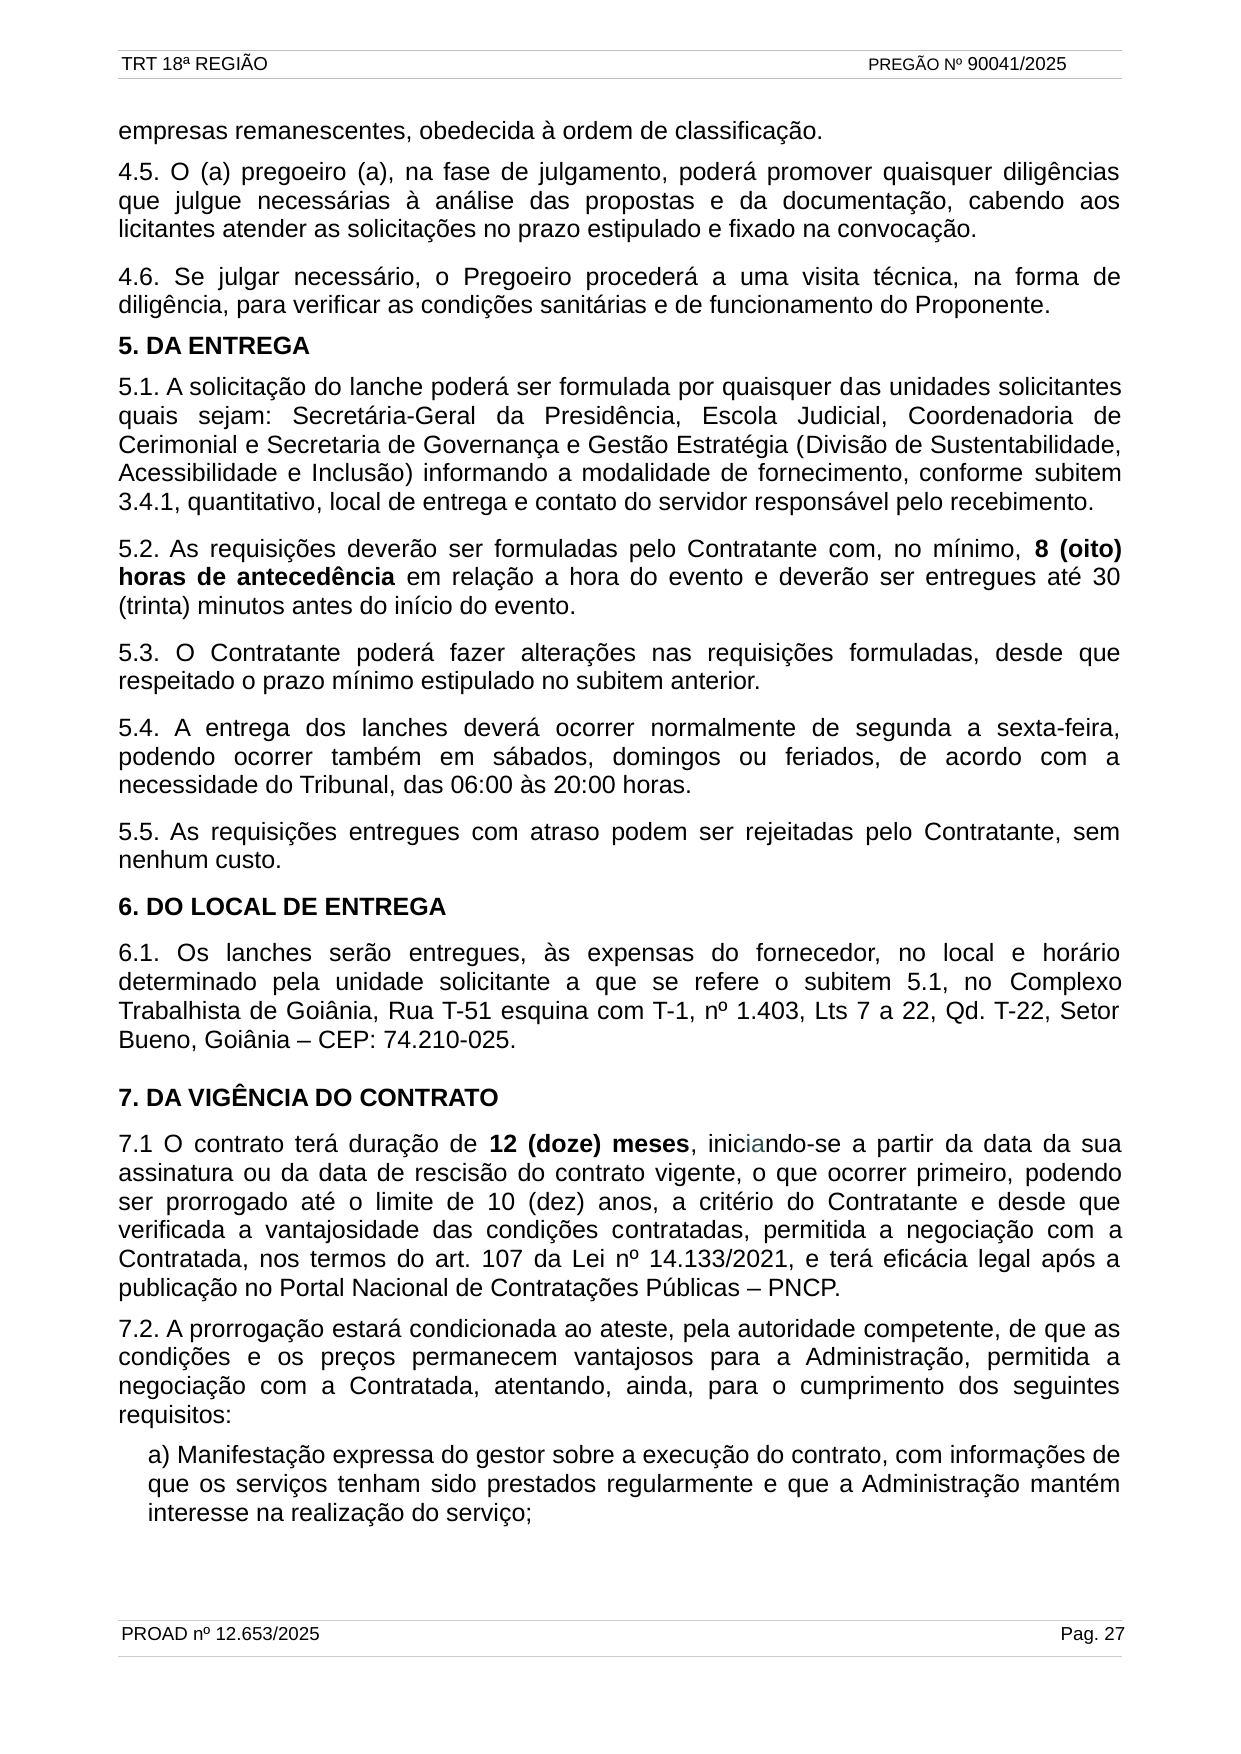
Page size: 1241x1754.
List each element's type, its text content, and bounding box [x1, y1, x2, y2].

text 5.2. As requisições deverão ser formuladas pelo Contratante com, no mínimo, 8 (oito) horas de antecedência em relação a hora do evento e deverão ser entregues até 30 (trinta) minutos antes do início do evento. [118, 533, 1122, 620]
text 6. DO LOCAL DE ENTREGA [118, 892, 1122, 921]
text 5.5. As requisições entregues com atraso podem ser rejeitadas pelo Contratante, sem nenhum custo. [118, 817, 1122, 874]
text 7. DA VIGÊNCIA DO CONTRATO [118, 1083, 1122, 1112]
text 4.6. Se julgar necessário, o Pregoeiro procederá a uma visita técnica, na forma de diligência, para verificar as condições sanitárias e de funcionamento do Proponente. [118, 262, 1122, 319]
text 6.1. Os lanches serão entregues, às expensas do fornecedor, no local e horário determinado pela unidade solicitante a que se refere o subitem 5.1, no Complexo Trabalhista de Goiânia, Rua T-51 esquina com T-1, nº 1.403, Lts 7 a 22, Qd. T-22, Setor Bueno, Goiânia – CEP: 74.210-025. [118, 938, 1122, 1053]
text 5.1. A solicitação do lanche poderá ser formulada por quaisquer das unidades solicitantes quais sejam: Secretária-Geral da Presidência, Escola Judicial, Coordenadoria de Cerimonial e Secretaria de Governança e Gestão Estratégia (Divisão de Sustentabilidade, Acessibilidade e Inclusão) informando a modalidade de fornecimento, conforme subitem 3.4.1, quantitativo, local de entrega e contato do servidor responsável pelo recebimento. [118, 372, 1122, 516]
text 5.4. A entrega dos lanches deverá ocorrer normalmente de segunda a sexta-feira, podendo ocorrer também em sábados, domingos ou feriados, de acordo com a necessidade do Tribunal, das 06:00 às 20:00 horas. [118, 713, 1122, 799]
text 5.3. O Contratante poderá fazer alterações nas requisições formuladas, desde que respeitado o prazo mínimo estipulado no subitem anterior. [118, 637, 1122, 695]
text 4.5. O (a) pregoeiro (a), na fase de julgamento, poderá promover quaisquer diligências que julgue necessárias à análise das propostas e da documentação, cabendo aos licitantes atender as solicitações no prazo estipulado e fixado na convocação. [118, 157, 1122, 243]
text empresas remanescentes, obedecida à ordem de classificação. [118, 116, 1122, 144]
text 5. DA ENTREGA [118, 331, 1122, 359]
text 7.2. A prorrogação estará condicionada ao ateste, pela autoridade competente, de que as condições e os preços permanecem vantajosos para a Administração, permitida a negociação com a Contratada, atentando, ainda, para o cumprimento dos seguintes requisitos: [118, 1314, 1122, 1429]
text a) Manifestação expressa do gestor sobre a execução do contrato, com informações de que os serviços tenham sido prestados regularmente e que a Administração mantém interesse na realização do serviço; [148, 1441, 1122, 1527]
text 7.1 O contrato terá duração de 12 (doze) meses, iniciando-se a partir da data da sua assinatura ou da data de rescisão do contrato vigente, o que ocorrer primeiro, podendo ser prorrogado até o limite de 10 (dez) anos, a critério do Contratante e desde que verificada a vantajosidade das condições contratadas, permitida a negociação com a Contratada, nos termos do art. 107 da Lei nº 14.133/2021, e terá eficácia legal após a publicação no Portal Nacional de Contratações Públicas – PNCP. [118, 1129, 1122, 1302]
